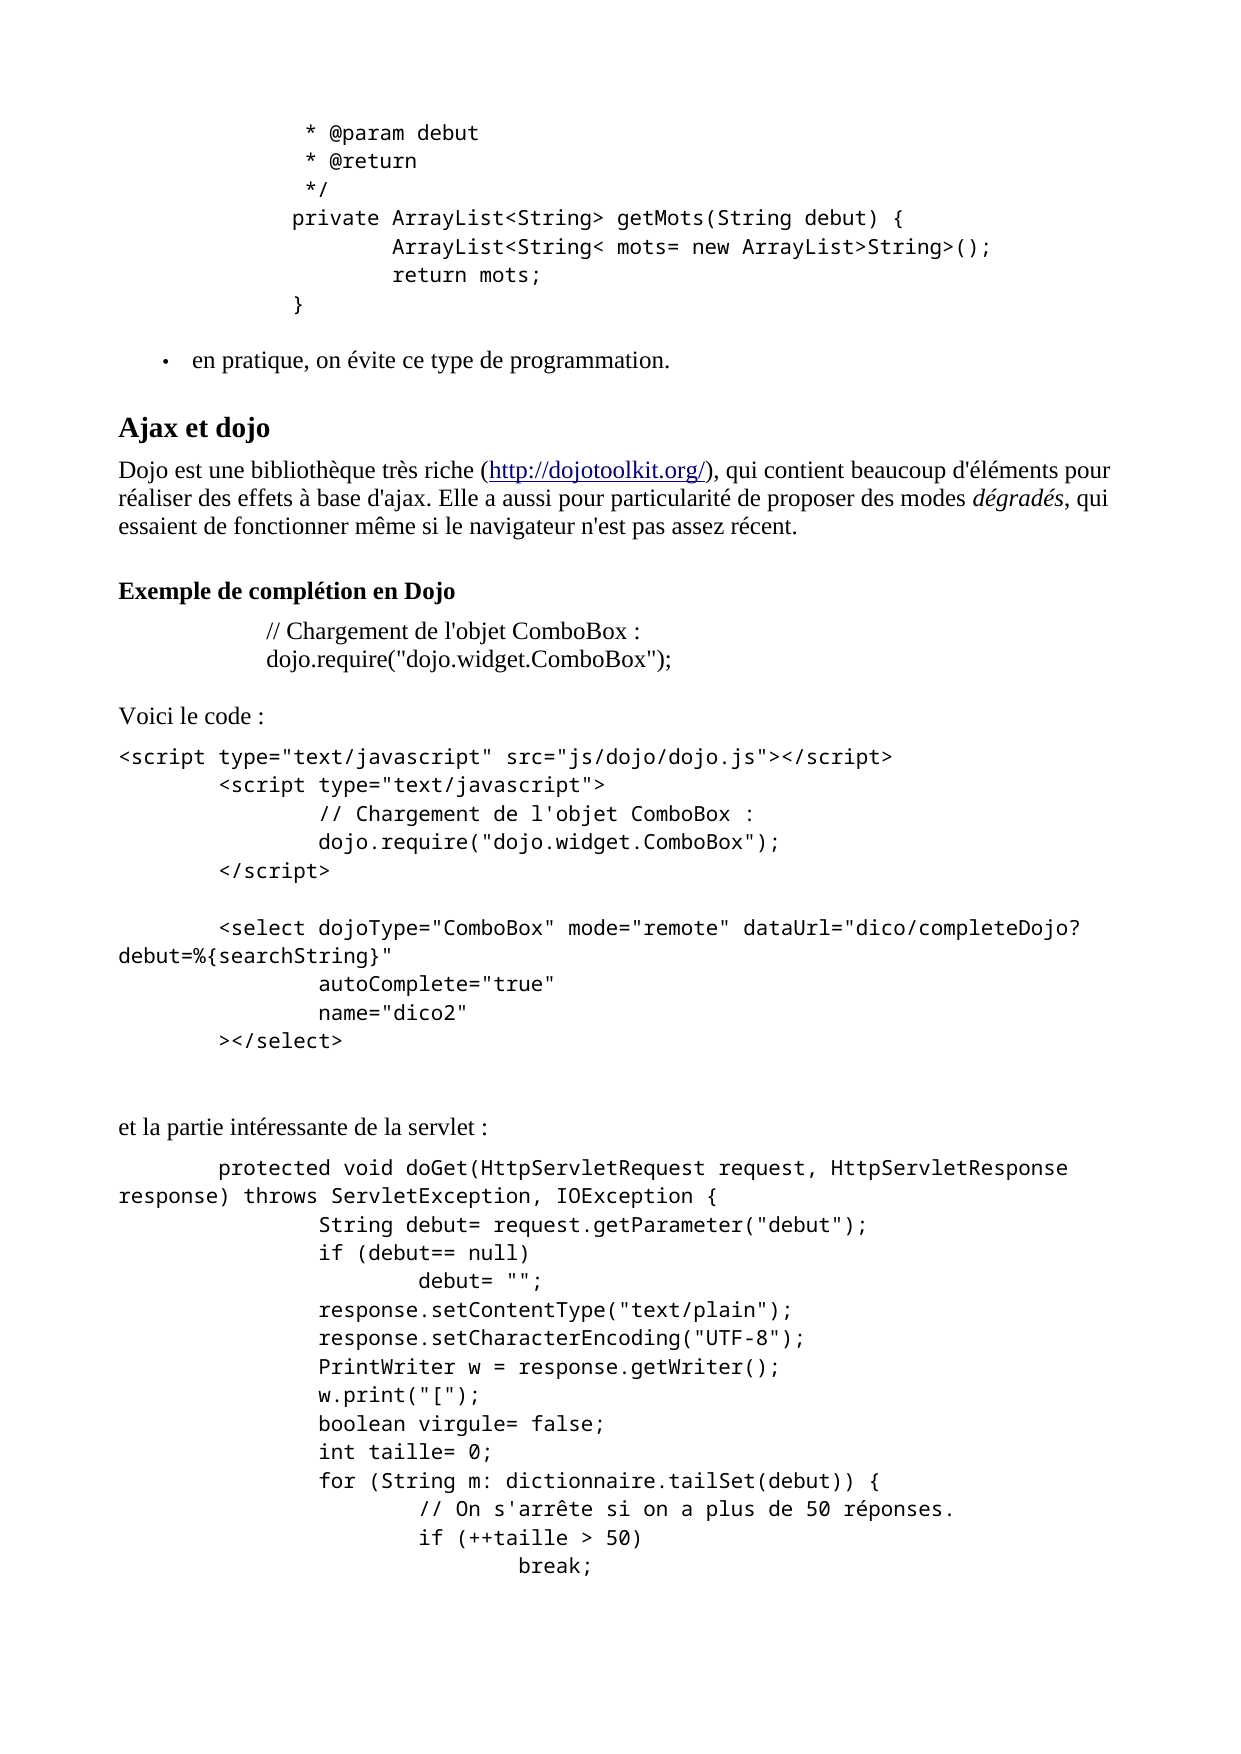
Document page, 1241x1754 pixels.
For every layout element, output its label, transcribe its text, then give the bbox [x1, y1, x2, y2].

text Voici le code : [118, 702, 1122, 729]
text // Chargement de l'objet ComboBox : [118, 799, 1122, 827]
text </script> [118, 856, 1122, 884]
list } [162, 289, 1122, 317]
text for (String m: dictionnaire.tailSet(debut)) { [118, 1466, 1122, 1494]
text // Chargement de l'objet ComboBox : dojo.require("dojo.widget.ComboBox"); [118, 617, 1122, 702]
list * @param debut [162, 118, 1122, 147]
list * @return [162, 147, 1122, 175]
list return mots; [162, 260, 1122, 289]
text <select dojoType="ComboBox" mode="remote" dataUrl="dico/completeDojo?debut=%{searchString}" [118, 913, 1122, 969]
text break; [118, 1551, 1122, 1579]
text autoComplete="true" [118, 969, 1122, 998]
text <script type="text/javascript" src="js/dojo/dojo.js"></script> [118, 742, 1122, 770]
text response.setContentType("text/plain"); [118, 1295, 1122, 1323]
text String debut= request.getParameter("debut"); [118, 1210, 1122, 1238]
list en pratique, on évite ce type de programmation. [162, 347, 1122, 374]
list */ [162, 175, 1122, 203]
text debut= ""; [118, 1267, 1122, 1295]
text int taille= 0; [118, 1437, 1122, 1466]
text ></select> [118, 1026, 1122, 1055]
text boolean virgule= false; [118, 1409, 1122, 1437]
text dojo.require("dojo.widget.ComboBox"); [118, 827, 1122, 856]
text w.print("["); [118, 1380, 1122, 1409]
text if (++taille > 50) [118, 1523, 1122, 1551]
subtitle Exemple de complétion en Dojo [118, 577, 1122, 605]
text Dojo est une bibliothèque très riche (http://dojotoolkit.org/), qui contient beaucoup d'éléments pour réaliser des effets à base d'ajax. Elle a aussi pour particularité de proposer des modes dégradés, qui essaient de fonctionner même si le navigateur n'est pas assez récent. [118, 457, 1122, 540]
text name="dico2" [118, 998, 1122, 1026]
list ArrayList<String< mots= new ArrayList>String>(); [162, 232, 1122, 260]
text PrintWriter w = response.getWriter(); [118, 1352, 1122, 1380]
text <script type="text/javascript"> [118, 770, 1122, 799]
text // On s'arrête si on a plus de 50 réponses. [118, 1494, 1122, 1523]
text et la partie intéressante de la servlet : [118, 1113, 1122, 1140]
text protected void doGet(HttpServletRequest request, HttpServletResponse response) throws ServletException, IOException { [118, 1153, 1122, 1210]
text if (debut== null) [118, 1238, 1122, 1267]
list private ArrayList<String> getMots(String debut) { [162, 203, 1122, 232]
text response.setCharacterEncoding("UTF-8"); [118, 1323, 1122, 1352]
subtitle Ajax et dojo [118, 412, 1122, 444]
